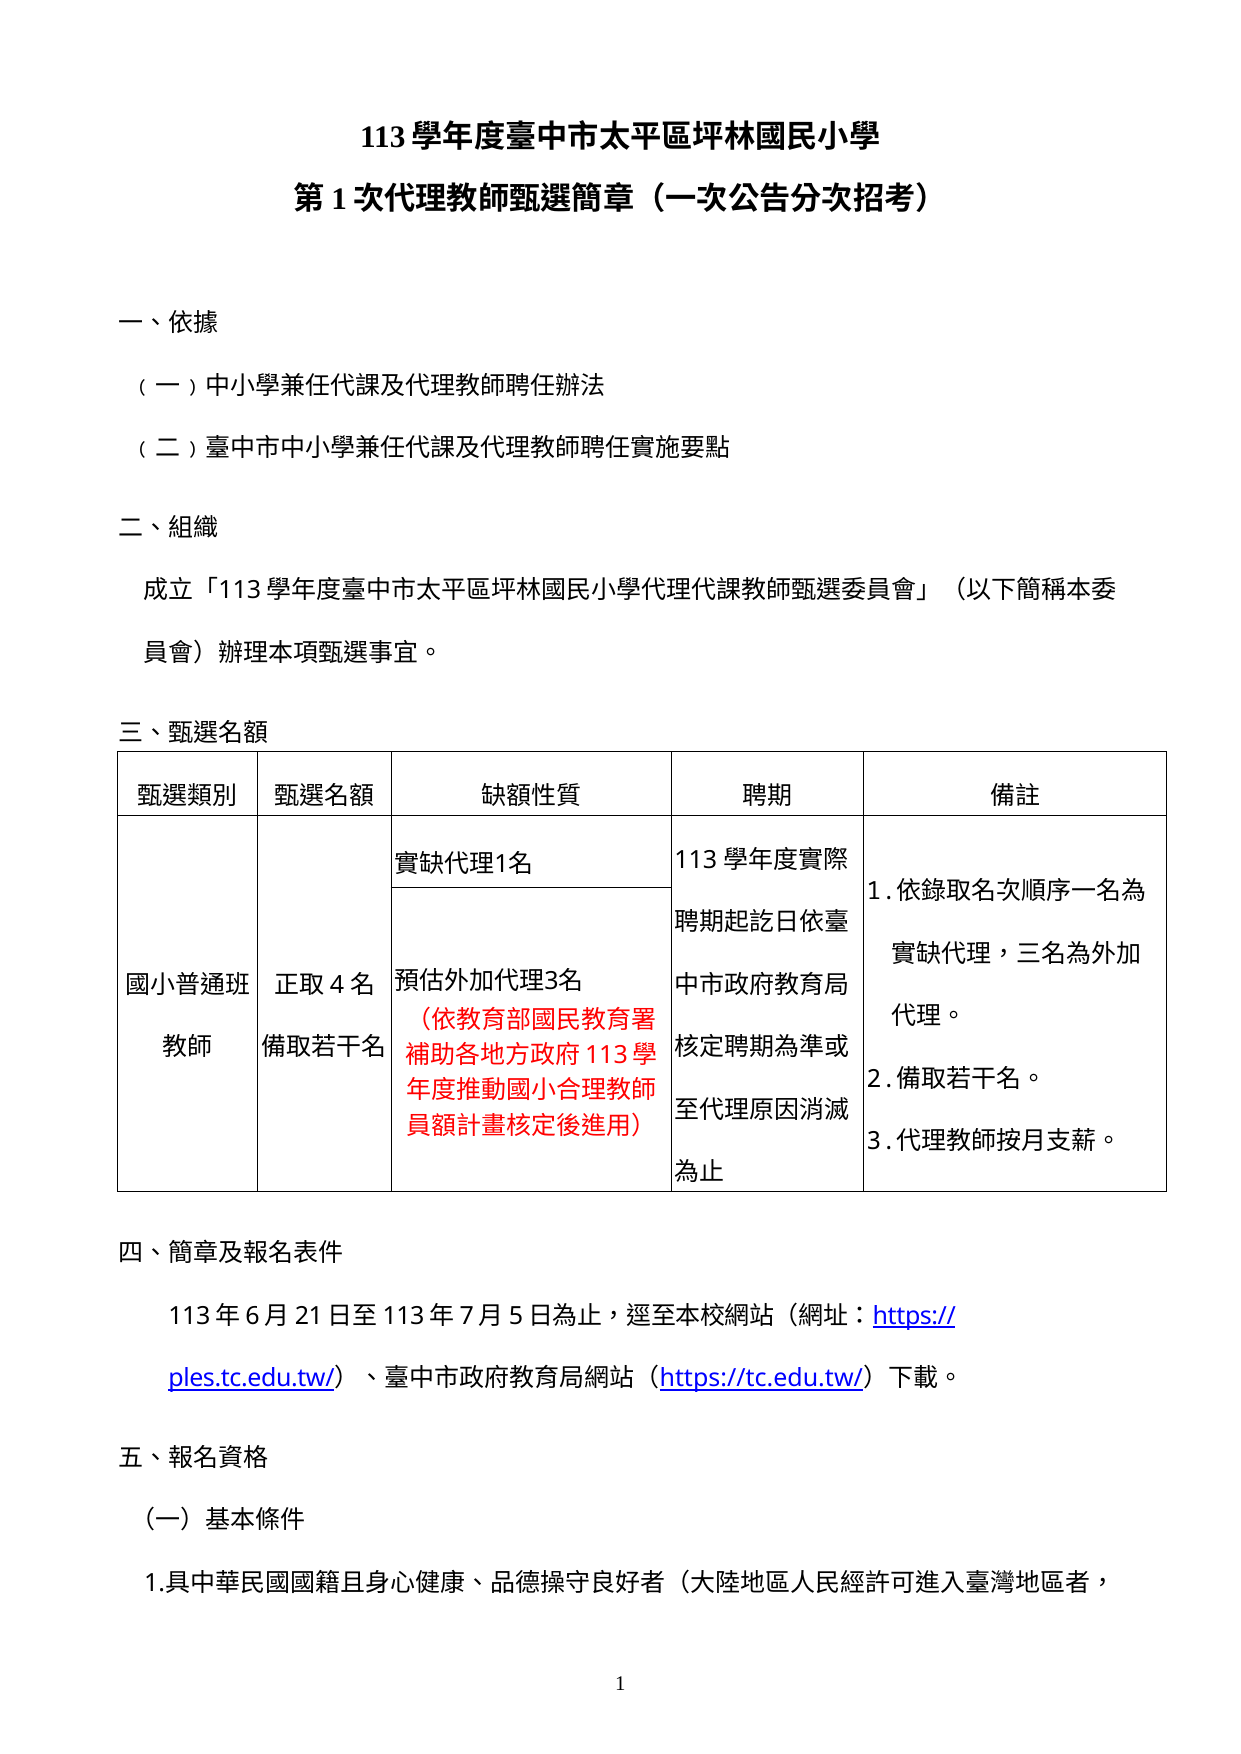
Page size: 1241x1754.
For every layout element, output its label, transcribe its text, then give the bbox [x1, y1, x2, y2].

table_header 缺額性質 [392, 752, 671, 815]
text 一、依據 [118, 279, 1122, 342]
table_cell 正取 4 名 備取若干名 [258, 816, 391, 1191]
text 第1次代理教師甄選簡章（一次公告分次招考） [118, 154, 1122, 217]
table_cell 預估外加代理3名 （依教育部國民教育署補助各地方政府113學年度推動國小合理教師員額計畫核定後進用） [392, 888, 671, 1191]
table_header 備註 [864, 752, 1166, 815]
text 五、報名資格 [118, 1414, 1122, 1476]
table_cell 1.依錄取名次順序一名為實缺代理，三名為外加代理。 2.備取若干名。 3.代理教師按月支薪。 [864, 816, 1166, 1191]
table_header 聘期 [672, 752, 863, 815]
table_header 甄選名額 [258, 752, 391, 815]
table_header 甄選類別 [118, 752, 257, 815]
table_cell 實缺代理1名 [392, 816, 671, 887]
text 113年6月21日至113年7月5日為止，逕至本校網站（網址：https://ples.tc.edu.tw/）、臺中市政府教育局網站（https://tc.edu.tw/）下載。 [168, 1272, 1122, 1397]
text 四、簡章及報名表件 [118, 1209, 1122, 1272]
text 二、組織 [118, 484, 1122, 546]
table_cell 113 學年度實際聘期起訖日依臺中市政府教育局核定聘期為準或至代理原因消滅為止 [672, 816, 863, 1191]
text ﹙二﹚臺中市中小學兼任代課及代理教師聘任實施要點 [118, 404, 1122, 467]
text 三、甄選名額 [118, 689, 1122, 751]
text 成立「113學年度臺中市太平區坪林國民小學代理代課教師甄選委員會」（以下簡稱本委員會）辦理本項甄選事宜。 [143, 546, 1122, 671]
text （一）基本條件 [118, 1476, 1122, 1539]
table_cell 國小普通班教師 [118, 816, 257, 1191]
text ﹙一﹚中小學兼任代課及代理教師聘任辦法 [118, 342, 1122, 404]
text 1.具中華民國國籍且身心健康、品德操守良好者（大陸地區人民經許可進入臺灣地區者， [118, 1539, 1122, 1601]
text 113學年度臺中市太平區坪林國民小學 [118, 92, 1122, 154]
